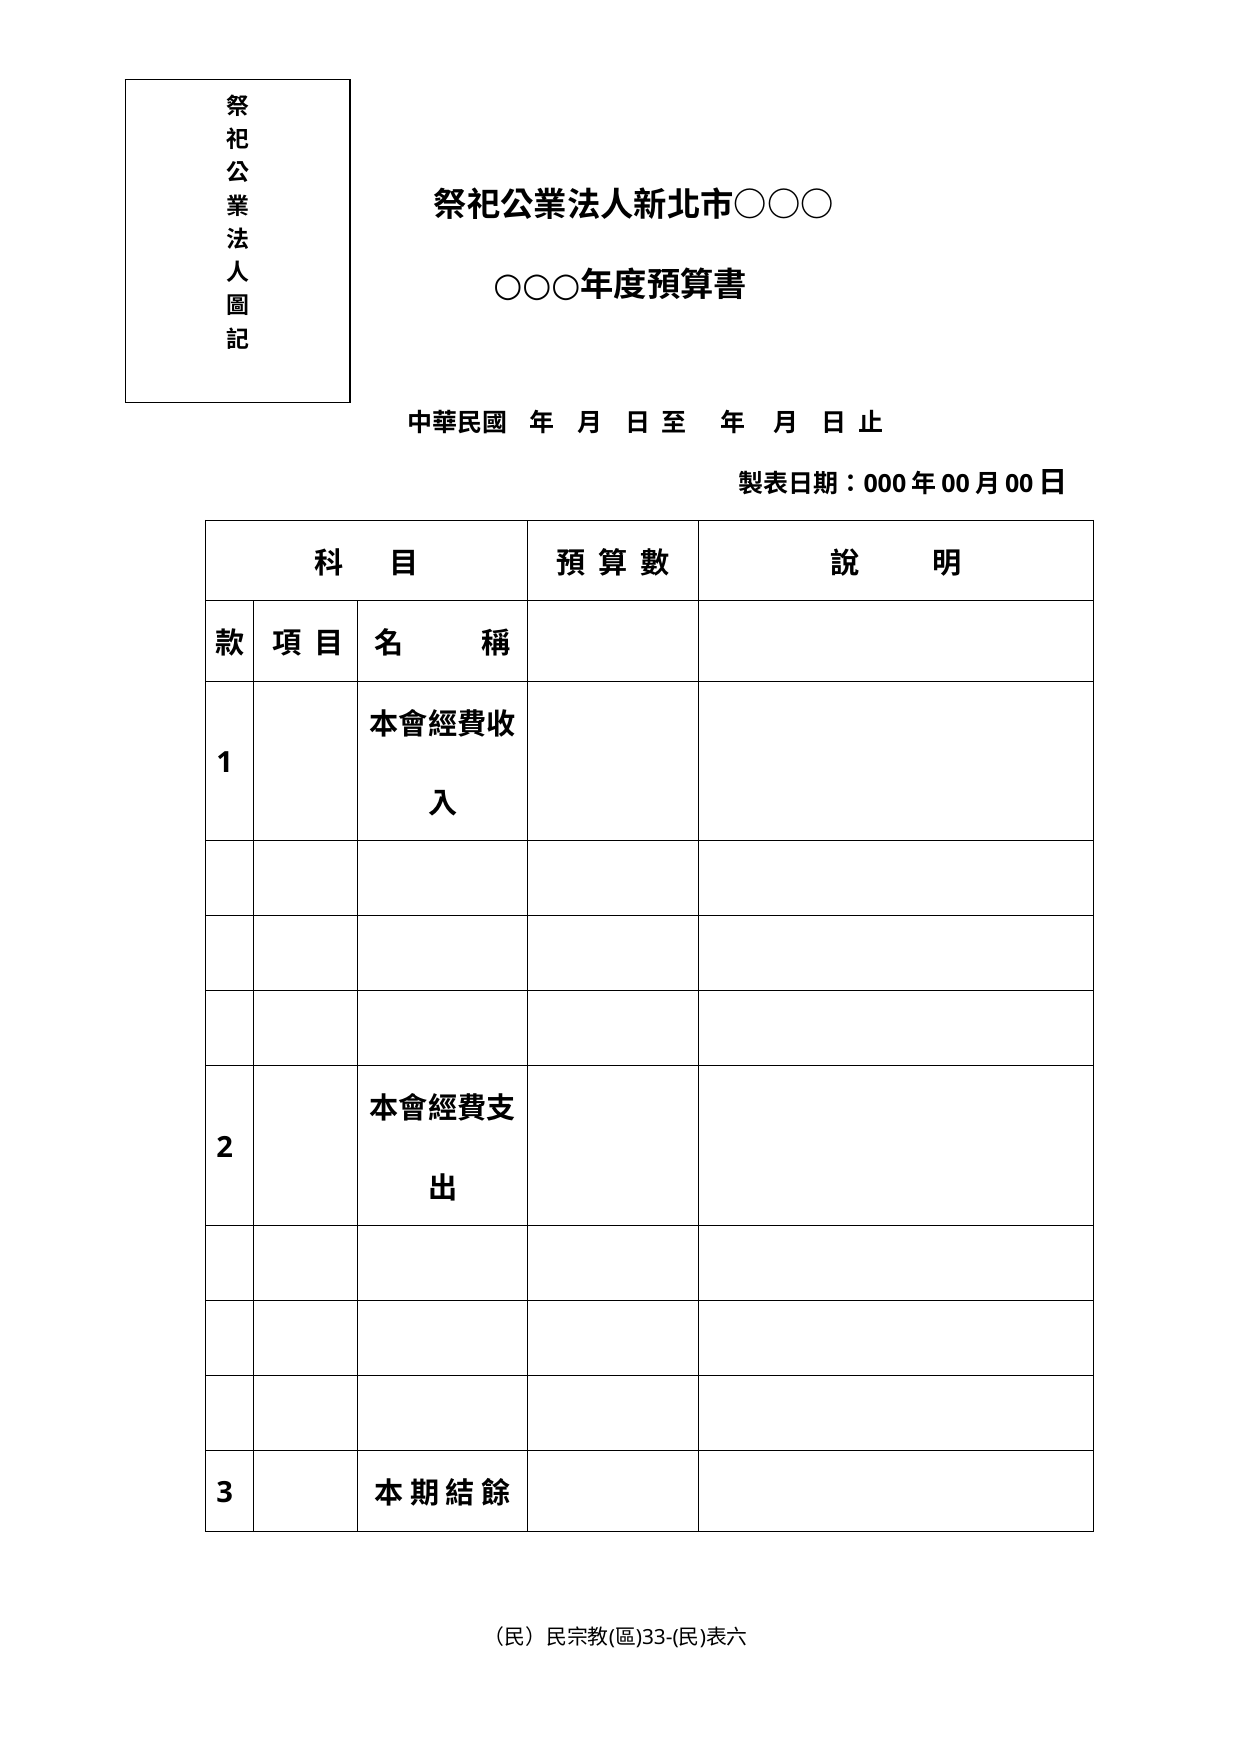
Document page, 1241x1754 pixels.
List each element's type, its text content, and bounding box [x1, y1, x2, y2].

table_cell [358, 1226, 527, 1300]
table_cell [206, 1301, 253, 1375]
table_cell [699, 1301, 1093, 1375]
text 法 [141, 221, 334, 254]
text 圖 [141, 287, 334, 320]
text ○○○年度預算書 [351, 242, 1090, 321]
table_cell [358, 1376, 527, 1450]
table_cell 2 [206, 1066, 253, 1225]
table_cell 項 目 [254, 601, 357, 681]
table_cell 3 [206, 1451, 253, 1531]
table_cell [528, 1301, 698, 1375]
text 人 [141, 254, 334, 287]
table_header 預 算 數 [528, 521, 698, 600]
table_cell [528, 1226, 698, 1300]
table_cell [254, 1226, 357, 1300]
table_cell [528, 1066, 698, 1225]
table_cell [699, 841, 1093, 915]
table_cell [528, 1376, 698, 1450]
table_cell [528, 682, 698, 840]
table_cell 本會經費支出 [358, 1066, 527, 1225]
table_cell [358, 991, 527, 1065]
table_cell [254, 841, 357, 915]
table_cell [254, 1451, 357, 1531]
table_cell [358, 841, 527, 915]
table_cell [699, 601, 1093, 681]
table_cell [528, 1451, 698, 1531]
table_cell [254, 1066, 357, 1225]
table_cell 1 [206, 682, 253, 840]
table_cell [699, 916, 1093, 990]
text [126, 80, 349, 402]
table_cell 款 [206, 601, 253, 681]
table_cell [699, 1376, 1093, 1450]
table_cell [699, 1066, 1093, 1225]
table_cell 本會經費收入 [358, 682, 527, 840]
table_cell [254, 1376, 357, 1450]
table_cell [699, 991, 1093, 1065]
text 祭 [141, 88, 334, 121]
text 記 [141, 320, 334, 354]
table_cell [528, 841, 698, 915]
text 製表日期：000年00月00日 [150, 440, 1090, 520]
table_cell [254, 1301, 357, 1375]
table_cell [206, 841, 253, 915]
text 祭祀公業法人新北市○○○ [351, 163, 1023, 242]
table_cell [254, 682, 357, 840]
text 業 [141, 187, 334, 221]
table_cell [206, 916, 253, 990]
table_cell [528, 601, 698, 681]
text 公 [141, 154, 334, 187]
table_cell 本 期 結 餘 [358, 1451, 527, 1531]
table_header 說 明 [699, 521, 1093, 600]
text 中華民國 年 月 日 至 年 月 日 止 [150, 401, 1090, 440]
table_cell [528, 991, 698, 1065]
text 祀 [141, 121, 334, 154]
table_cell [254, 991, 357, 1065]
table_cell 名 稱 [358, 601, 527, 681]
table_cell [206, 1226, 253, 1300]
table_cell [699, 682, 1093, 840]
table_cell [206, 991, 253, 1065]
table_cell [254, 916, 357, 990]
table_cell [358, 916, 527, 990]
table_cell [358, 1301, 527, 1375]
table_cell [528, 916, 698, 990]
table_cell [699, 1226, 1093, 1300]
table_header 科 目 [206, 521, 527, 600]
table_cell [206, 1376, 253, 1450]
table_cell [699, 1451, 1093, 1531]
